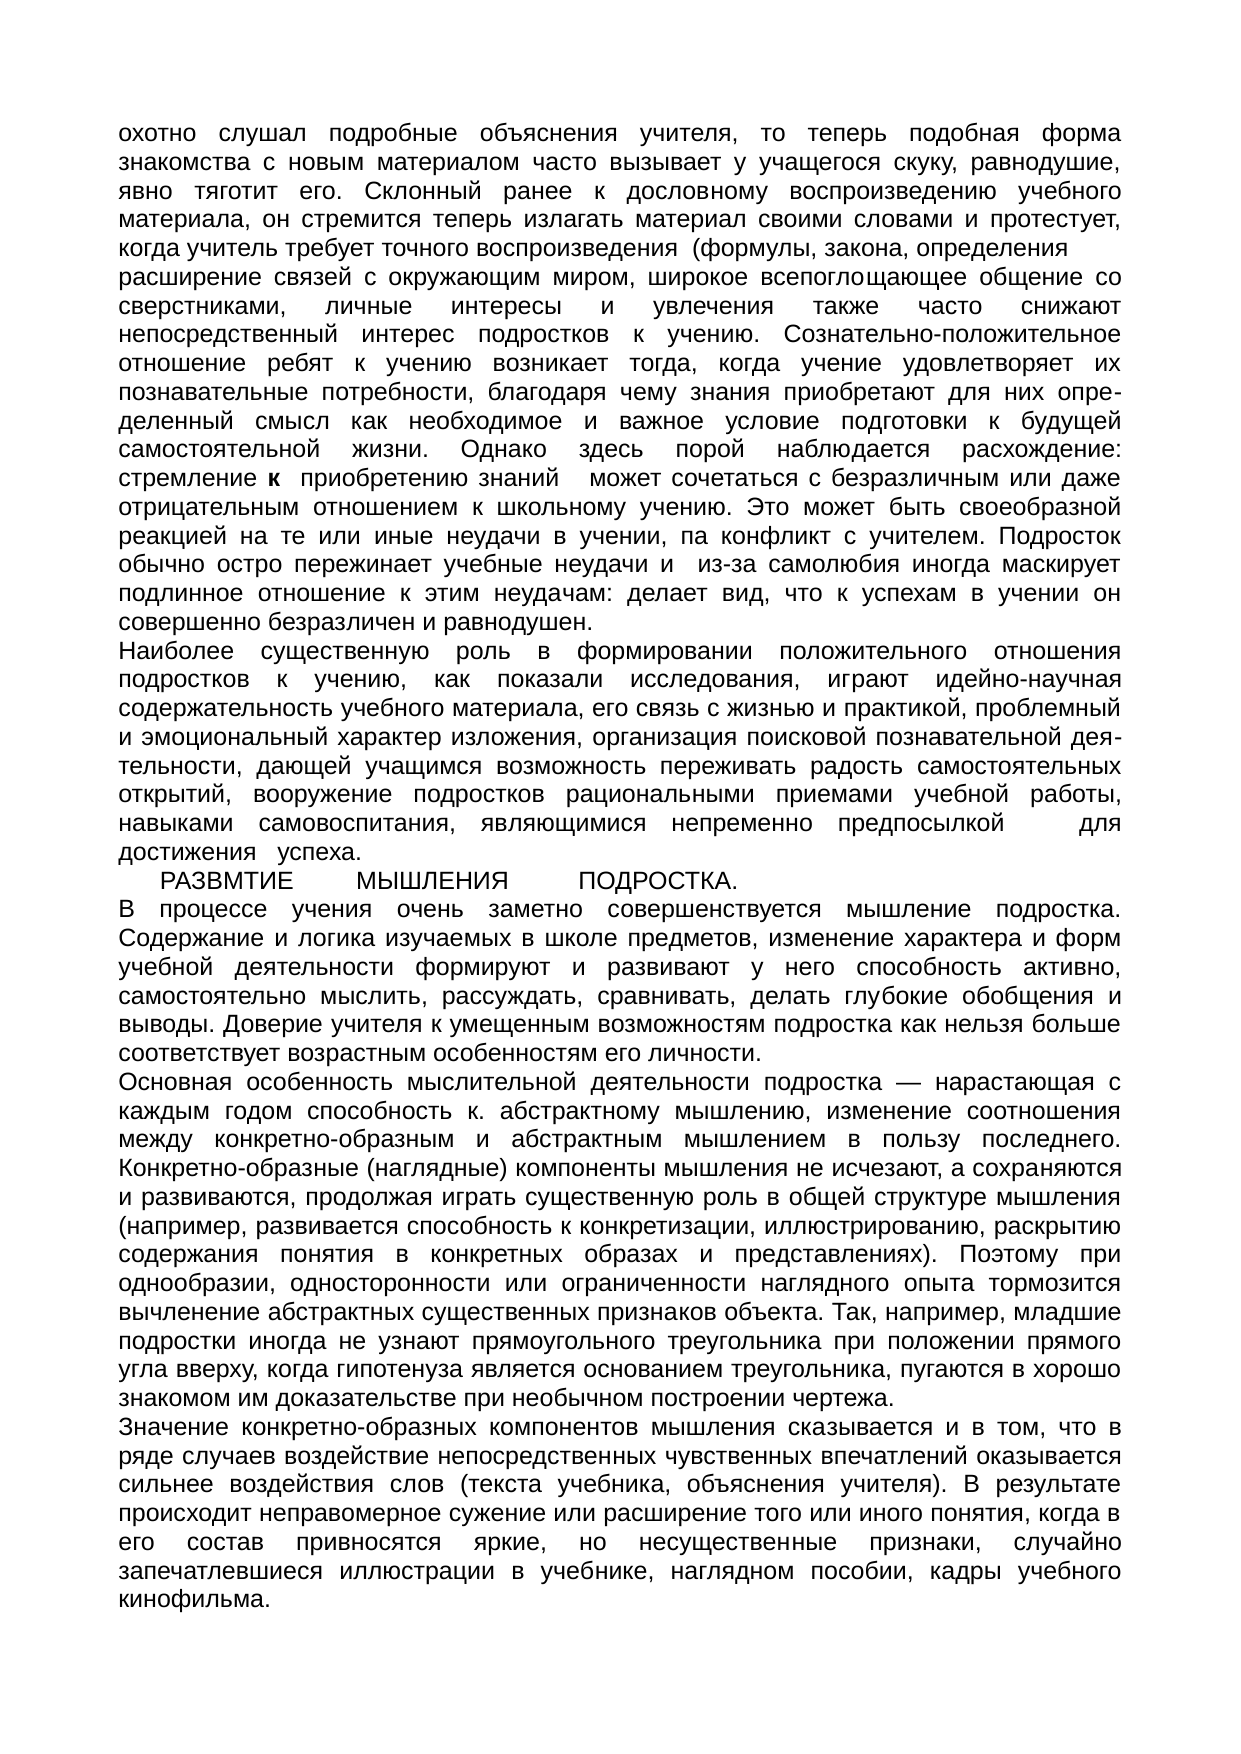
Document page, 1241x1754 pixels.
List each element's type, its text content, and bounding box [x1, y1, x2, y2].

text В процессе учения очень заметно совершенствуется мышление подростка. Содержание и логика изучае­мых в школе предметов, изменение характера и форм учебной деятельности формируют и развивают у него способность активно, самостоятельно мыслить, рассуждать, сравнивать, делать глу­бокие обобщения и выводы. Доверие учителя к умещенным возможностям подростка как нельзя больше соответствует воз­растным особенностям его личности. [118, 894, 1122, 1067]
text Наиболее существенную роль в формировании положительного отношения подростков к учению, как показали исследования, иг­рают идейно-научная содержательность учебного материала, его связь с жизнью и практикой, проблемный и эмоциональный характер изложения, организация поисковой познавательной дея­тельности, дающей учащимся возможность переживать радость самостоятельных открытий, вооружение подростков рациональ­ными приемами учебной работы, навыками самовоспитания, яв­ляющимися непременно предпосылкой для достижения успеха. [118, 636, 1122, 866]
text РАЗВМТИЕ МЫШЛЕНИЯ ПОДРОСТКА. [118, 866, 1122, 894]
text расширение связей с окружающим миром, широкое всепогло­щающее общение со сверстниками, личные интересы и увлечения также часто снижают непосредственный интерес подростков к учению. Сознательно-положительное отношение ребят к учению возникает тогда, когда учение удовлетворяет их познавательные потребности, благодаря чему знания приобретают для них опре­деленный смысл как необходимое и важное условие подготовки к будущей самостоятельной жизни. Однако здесь порой наблю­дается расхождение: стремление к приобретению знаний может сочетаться с безразличным или даже отрицательным отношением к школьному учению. Это может быть своеобразной реакцией на те или иные неудачи в учении, па конфликт с учителем. Подросток обычно остро пережинает учебные неудачи и из-за самолюбия иногда маскирует подлинное отношение к этим неуда­чам: делает вид, что к успехам в учении он совершенно безраз­личен и равнодушен. [118, 262, 1122, 636]
text Значение конкретно-образных компонентов мышления ска­зывается и в том, что в ряде случаев воздействие непосредствен­ных чувственных впечатлений оказывается сильнее воздействия слов (текста учебника, объяснения учителя). В результате проис­ходит неправомерное сужение или расширение того или иного понятия, когда в его состав привносятся яркие, но несуществен­ные признаки, случайно запечатлевшиеся иллюстрации в учеб­нике, наглядном пособии, кадры учебного кинофильма. [118, 1412, 1122, 1613]
text Основная особенность мыслительной деятельности подростка — нарастающая с каждым годом способность к. абстрактному мышлению, изменение соотношения между конкретно-образным и абстрактным мышлением в пользу последнего. Конкретно-образ­ные (наглядные) компоненты мышления не исчезают, а сохра­няются и развиваются, продолжая играть существенную роль в общей структуре мышления (например, развивается способность к конкретизации, иллюстрированию, раскрытию содержания по­нятия в конкретных образах и представлениях). Поэтому при однообразии, односторонности или ограниченности наглядного опыта тормозится вычленение абстрактных существенных призна­ков объекта. Так, например, младшие подростки иногда не узнают прямоугольного треугольника при положении прямого угла вверху, когда гипотенуза является основанием треугольника, пугаются в хорошо знакомом им доказательстве при необычном построении чертежа. [118, 1067, 1122, 1412]
text охотно слушал подробные объяснения учителя, то теперь подобная форма знакомства с новым материалом часто вызывает у учащегося скуку, равнодушие, явно тяготит его. Склонный ранее к дослов­ному воспроизведению учебного материала, он стремится теперь излагать материал своими словами и протестует, когда учитель требует точного воспроизведения (формулы, закона, определения [118, 118, 1122, 262]
